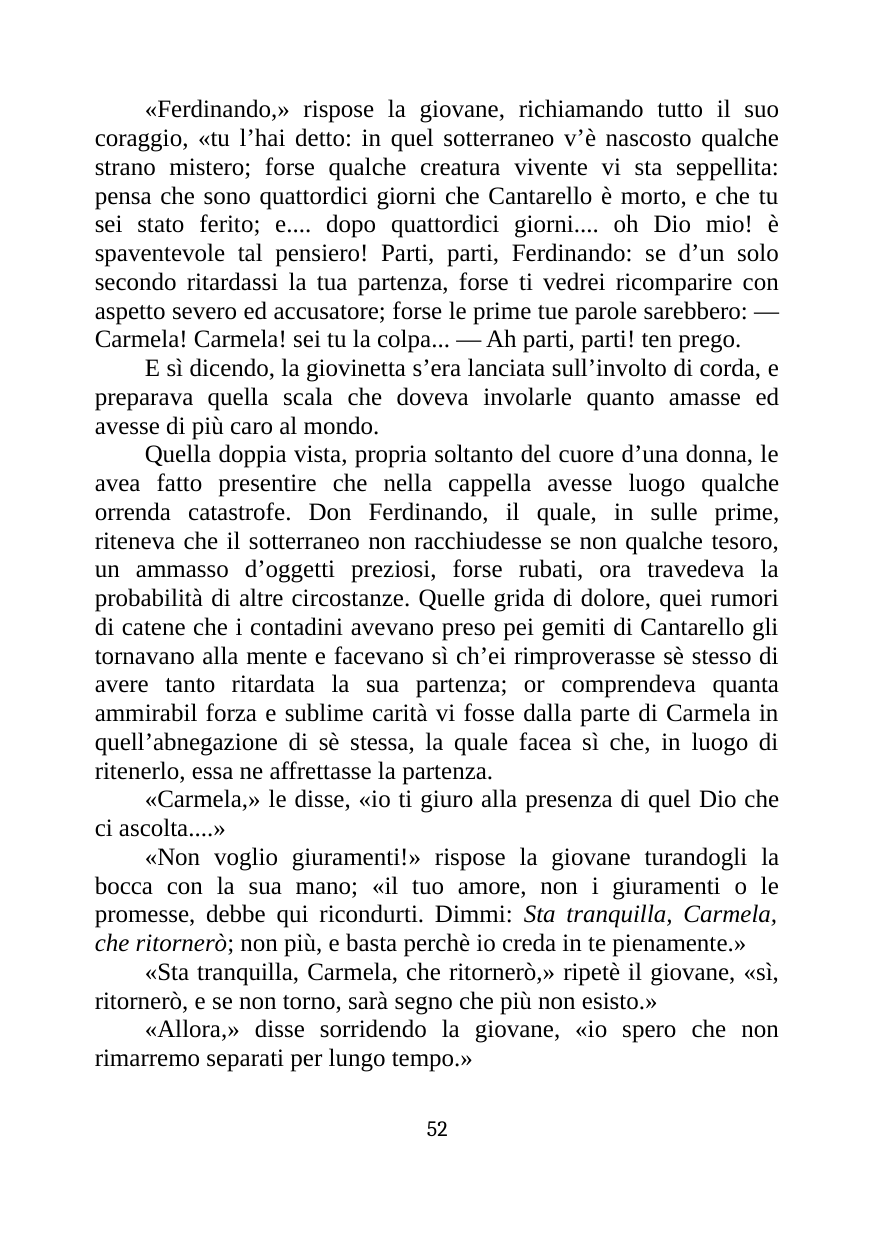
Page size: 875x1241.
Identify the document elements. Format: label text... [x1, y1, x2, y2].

text «Ferdinando,» rispose la giovane, richiamando tutto il suo coraggio, «tu l’hai detto: in quel sotterraneo v’è nascosto qualche strano mistero; forse qualche creatura vivente vi sta seppellita: pensa che sono quattordici giorni che Cantarello è morto, e che tu sei stato ferito; e.... dopo quattordici giorni.... oh Dio mio! è spaventevole tal pensiero! Parti, parti, Ferdinando: se d’un solo secondo ritardassi la tua partenza, forse ti vedrei ricomparire con aspetto severo ed accusatore; forse le prime tue parole sarebbero: — Carmela! Carmela! sei tu la colpa... — Ah parti, parti! ten prego. [94, 94, 779, 353]
text «Sta tranquilla, Carmela, che ritornerò,» ripetè il giovane, «sì, ritornerò, e se non torno, sarà segno che più non esisto.» [94, 957, 779, 1014]
text Quella doppia vista, propria soltanto del cuore d’una donna, le avea fatto presentire che nella cappella avesse luogo qualche orrenda catastrofe. Don Ferdinando, il quale, in sulle prime, riteneva che il sotterraneo non racchiudesse se non qualche tesoro, un ammasso d’oggetti preziosi, forse rubati, ora travedeva la probabilità di altre circostanze. Quelle grida di dolore, quei rumori di catene che i contadini avevano preso pei gemiti di Cantarello gli tornavano alla mente e facevano sì ch’ei rimproverasse sè stesso di avere tanto ritardata la sua partenza; or comprendeva quanta ammirabil forza e sublime carità vi fosse dalla parte di Carmela in quell’abnegazione di sè stessa, la quale facea sì che, in luogo di ritenerlo, essa ne affrettasse la partenza. [94, 439, 779, 784]
text «Non voglio giuramenti!» rispose la giovane turandogli la bocca con la sua mano; «il tuo amore, non i giuramenti o le promesse, debbe qui ricondurti. Dimmi: Sta tranquilla, Carmela, che ritornerò; non più, e basta perchè io creda in te pienamente.» [94, 842, 779, 957]
text E sì dicendo, la giovinetta s’era lanciata sull’involto di corda, e preparava quella scala che doveva involarle quanto amasse ed avesse di più caro al mondo. [94, 353, 779, 439]
text «Carmela,» le disse, «io ti giuro alla presenza di quel Dio che ci ascolta....» [94, 784, 779, 842]
text «Allora,» disse sorridendo la giovane, «io spero che non rimarremo separati per lungo tempo.» [94, 1014, 779, 1072]
